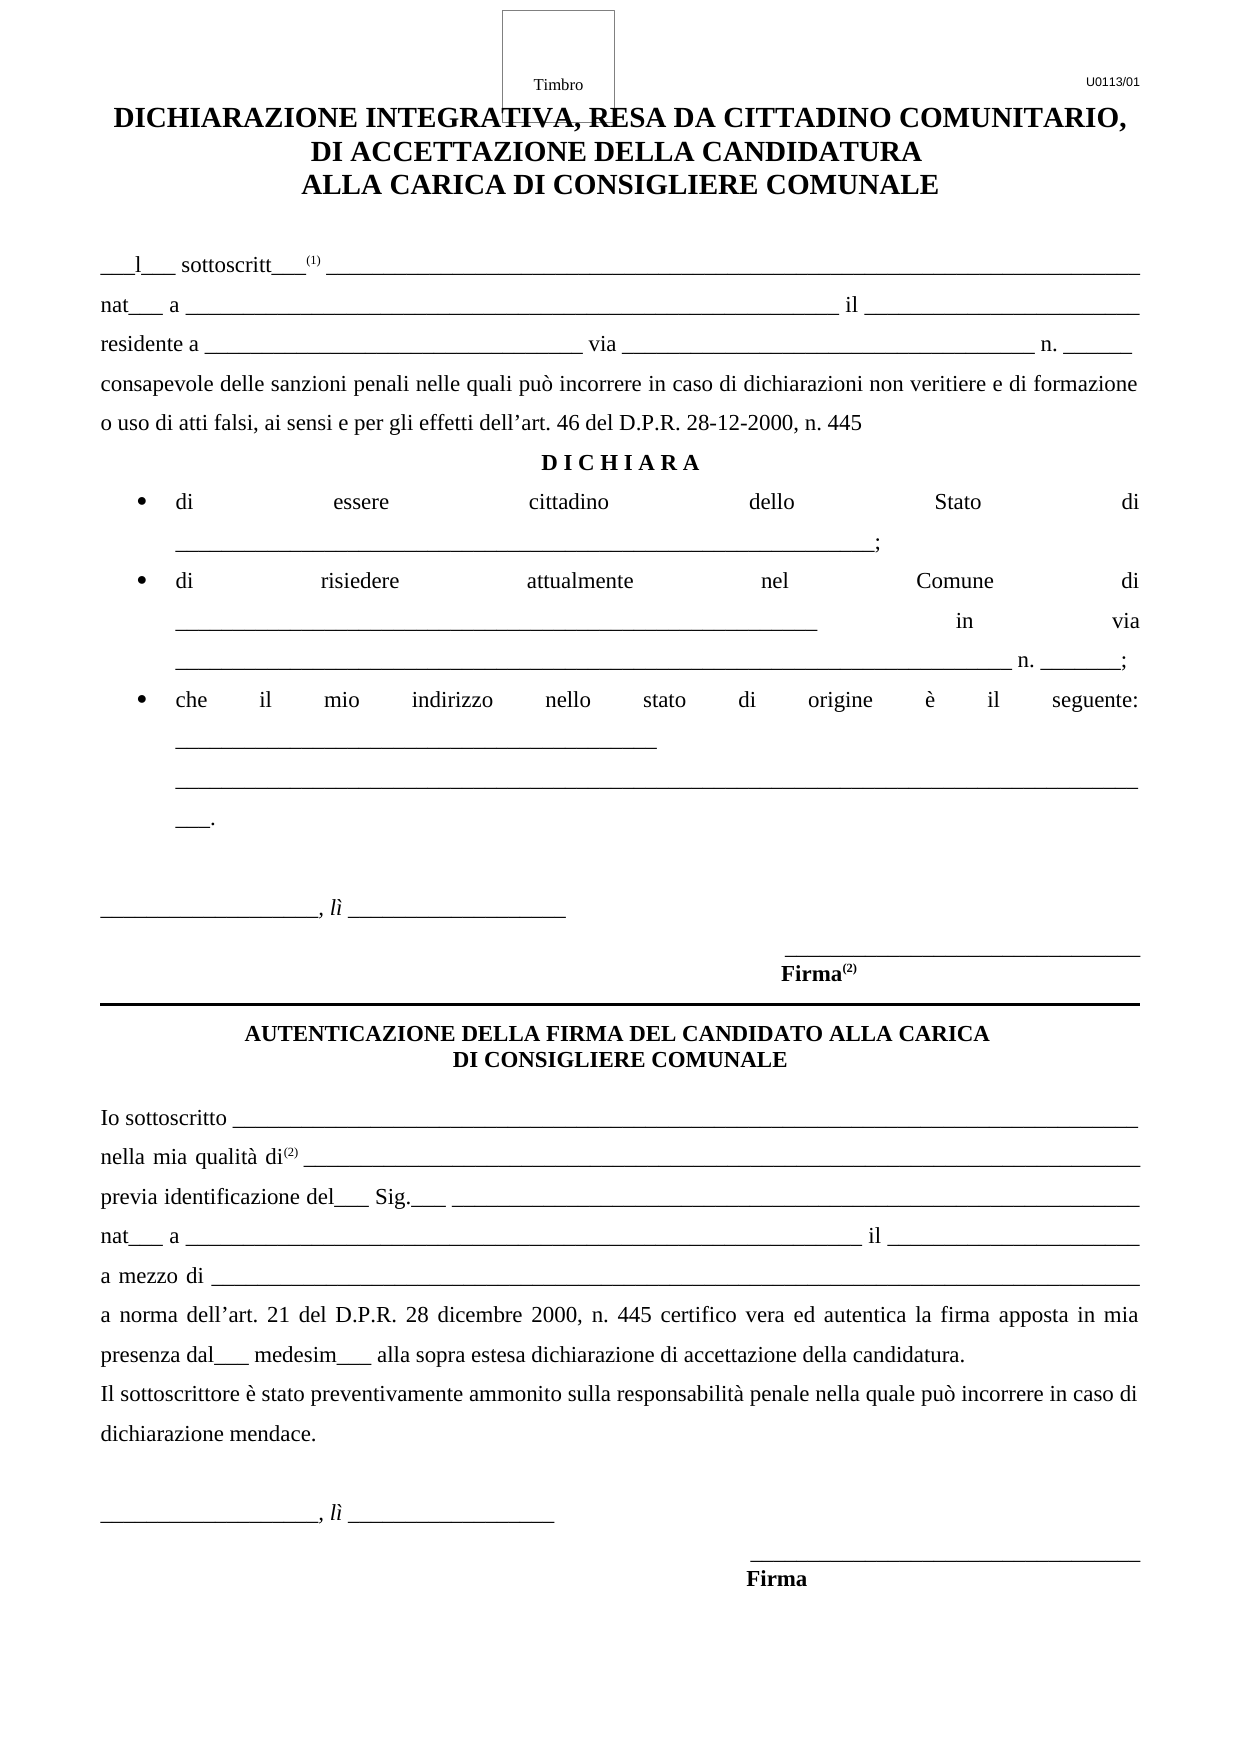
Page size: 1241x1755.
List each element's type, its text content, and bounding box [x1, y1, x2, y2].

text _______________________________ [100, 933, 1140, 959]
text __________________________________ [100, 1538, 1140, 1564]
text Il sottoscrittore è stato preventivamente ammonito sulla responsabilità penale nella quale può incorrere in caso di dichiarazione mendace. [100, 1380, 1140, 1446]
list di essere cittadino dello Stato di _____________________________________________________________; [138, 488, 1140, 554]
text Io sottoscritto _______________________________________________________________________________ [100, 1104, 1140, 1130]
text AUTENTICAZIONE DELLA FIRMA DEL CANDIDATO ALLA CARICA [100, 1020, 1140, 1046]
text DI ACCETTAZIONE DELLA CANDIDATURA [100, 134, 1140, 167]
text Firma(2) [100, 959, 1140, 986]
text ___________________, lì __________________ [100, 1499, 1140, 1525]
text consapevole delle sanzioni penali nelle quali può incorrere in caso di dichiarazioni non veritiere e di formazione o uso di atti falsi, ai sensi e per gli effetti dell’art. 46 del D.P.R. 28-12-2000, n. 445 [100, 370, 1140, 436]
text DICHIARAZIONE INTEGRATIVA, RESA DA CITTADINO COMUNITARIO, [100, 100, 1140, 134]
list di risiedere attualmente nel Comune di ________________________________________________________ in via _________________________________________________________________________ n. _______; [138, 567, 1140, 673]
list che il mio indirizzo nello stato di origine è il seguente: __________________________________________ _______________________________________________________________________________________. [138, 686, 1140, 831]
text D I C H I A R A [100, 449, 1140, 475]
text DI CONSIGLIERE COMUNALE [100, 1046, 1140, 1073]
text nella mia qualità di(2) _________________________________________________________________________ previa identificazione del___ Sig.___ ____________________________________________________________ nat___ a ___________________________________________________________ il ______________________ a mezzo di _________________________________________________________________________________ a norma dell’art. 21 del D.P.R. 28 dicembre 2000, n. 445 certifico vera ed autentica la firma apposta in mia presenza dal___ medesim___ alla sopra estesa dichiarazione di accettazione della candidatura. [100, 1143, 1140, 1367]
text ___________________, lì ___________________ [100, 894, 1140, 920]
text Firma [100, 1564, 1140, 1591]
text ALLA CARICA DI CONSIGLIERE COMUNALE [100, 167, 1140, 201]
text ___l___ sottoscritt___(1) _______________________________________________________________________ [100, 251, 1140, 278]
text nat___ a _________________________________________________________ il ________________________ residente a _________________________________ via ____________________________________ n. ______ [100, 291, 1140, 357]
